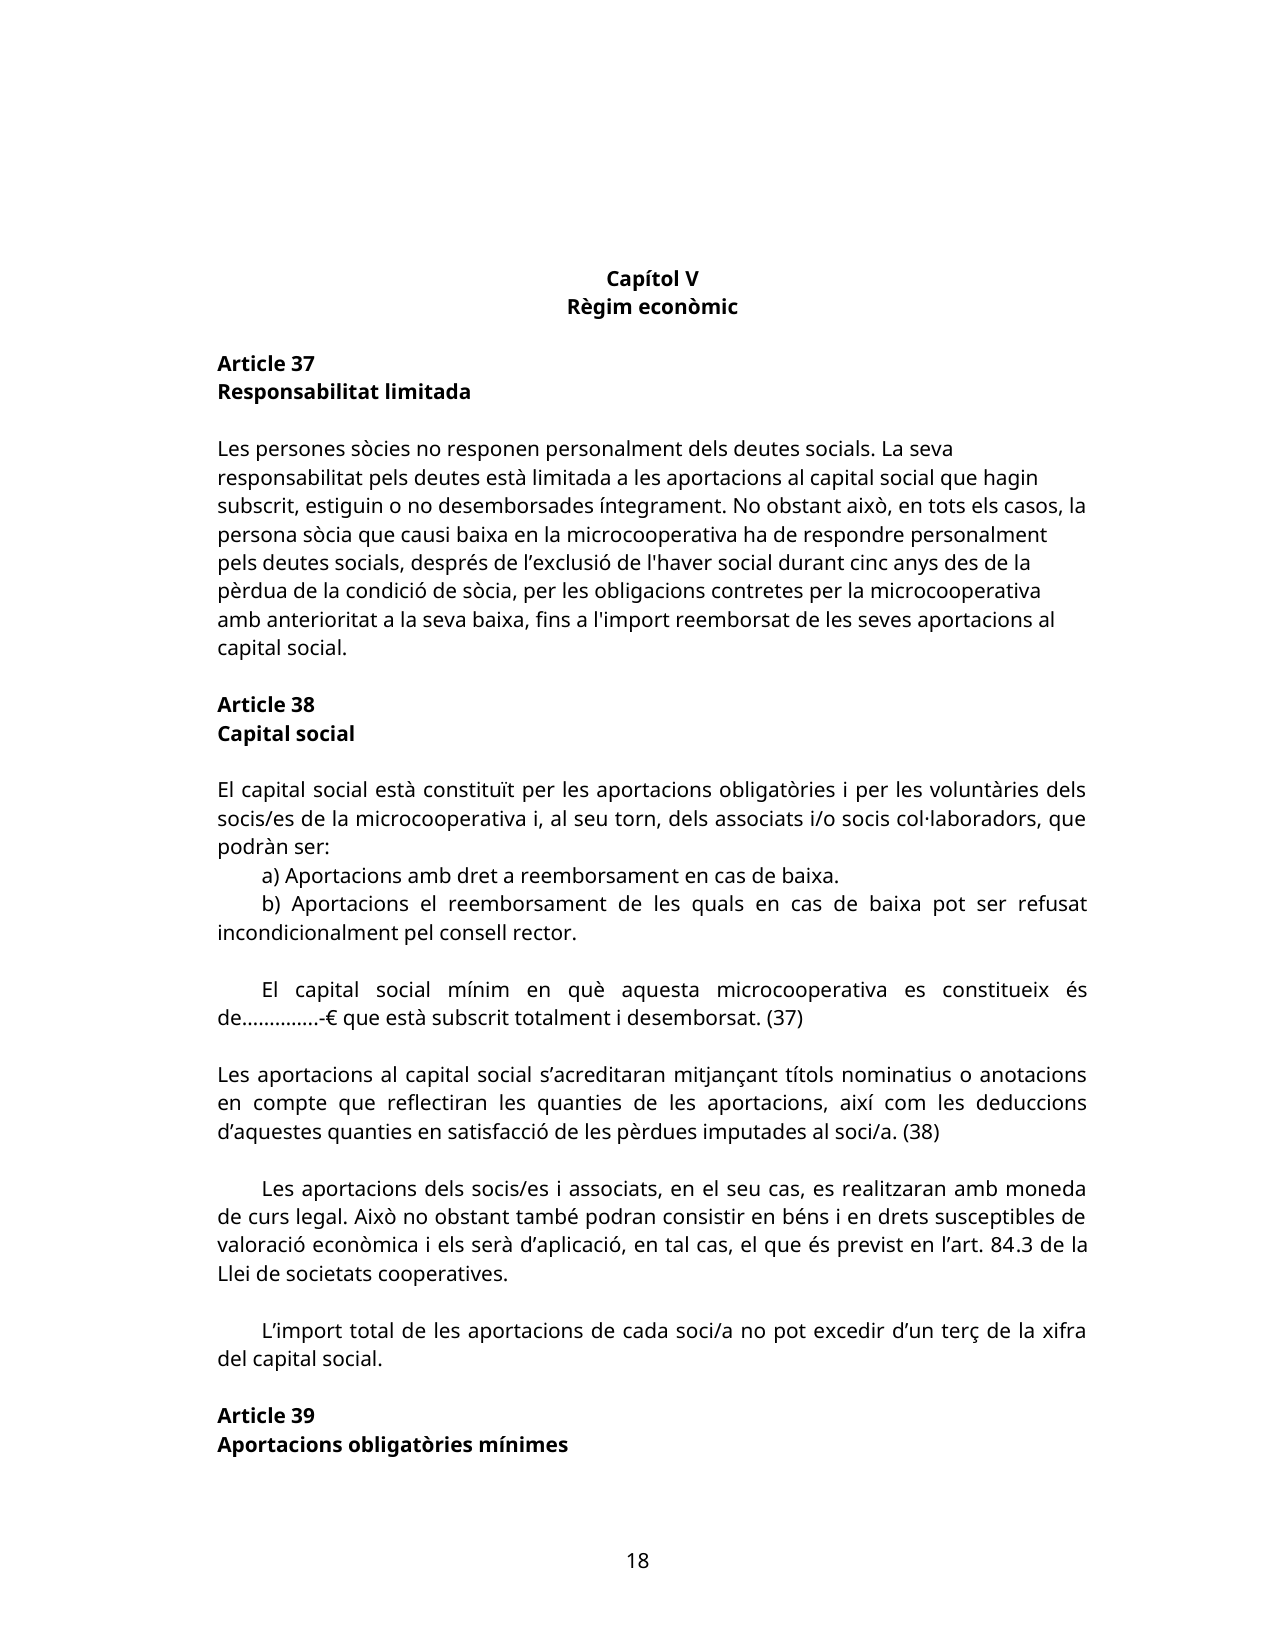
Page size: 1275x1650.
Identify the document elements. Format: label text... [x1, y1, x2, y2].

text Les aportacions al capital social s’acreditaran mitjançant títols nominatius o anotacions en compte que reflectiran les quanties de les aportacions, així com les deduccions d’aquestes quanties en satisfacció de les pèrdues imputades al soci/a. (38) [217, 1060, 1088, 1145]
text b) Aportacions el reemborsament de les quals en cas de baixa pot ser refusat incondicionalment pel consell rector. [217, 889, 1088, 946]
text El capital social està constituït per les aportacions obligatòries i per les voluntàries dels socis/es de la microcooperativa i, al seu torn, dels associats i/o socis col·laboradors, que podràn ser: [217, 776, 1088, 861]
text Responsabilitat limitada [217, 377, 1087, 406]
text Article 38 [217, 690, 1087, 719]
text Article 37 [217, 349, 1087, 377]
text El capital social mínim en què aquesta microcooperativa es constitueix és de…………..-€ que està subscrit totalment i desemborsat. (37) [217, 975, 1088, 1032]
text Capítol V [217, 264, 1087, 292]
text Article 39 [217, 1401, 1087, 1430]
text Les persones sòcies no responen personalment dels deutes socials. La seva responsabilitat pels deutes està limitada a les aportacions al capital social que hagin subscrit, estiguin o no desemborsades íntegrament. No obstant això, en tots els casos, la persona sòcia que causi baixa en la microcooperativa ha de respondre personalment pels deutes socials, després de l’exclusió de l'haver social durant cinc anys des de la pèrdua de la condició de sòcia, per les obligacions contretes per la microcooperativa amb anterioritat a la seva baixa, fins a l'import reemborsat de les seves aportacions al capital social. [217, 434, 1087, 662]
text a) Aportacions amb dret a reemborsament en cas de baixa. [217, 861, 1088, 889]
text Capital social [217, 719, 1087, 747]
text Aportacions obligatòries mínimes [217, 1430, 1087, 1458]
text L’import total de les aportacions de cada soci/a no pot excedir d’un terç de la xifra del capital social. [217, 1316, 1088, 1373]
text Règim econòmic [217, 292, 1087, 321]
text Les aportacions dels socis/es i associats, en el seu cas, es realitzaran amb moneda de curs legal. Això no obstant també podran consistir en béns i en drets susceptibles de valoració econòmica i els serà d’aplicació, en tal cas, el que és previst en l’art. 84.3 de la Llei de societats cooperatives. [217, 1174, 1088, 1287]
